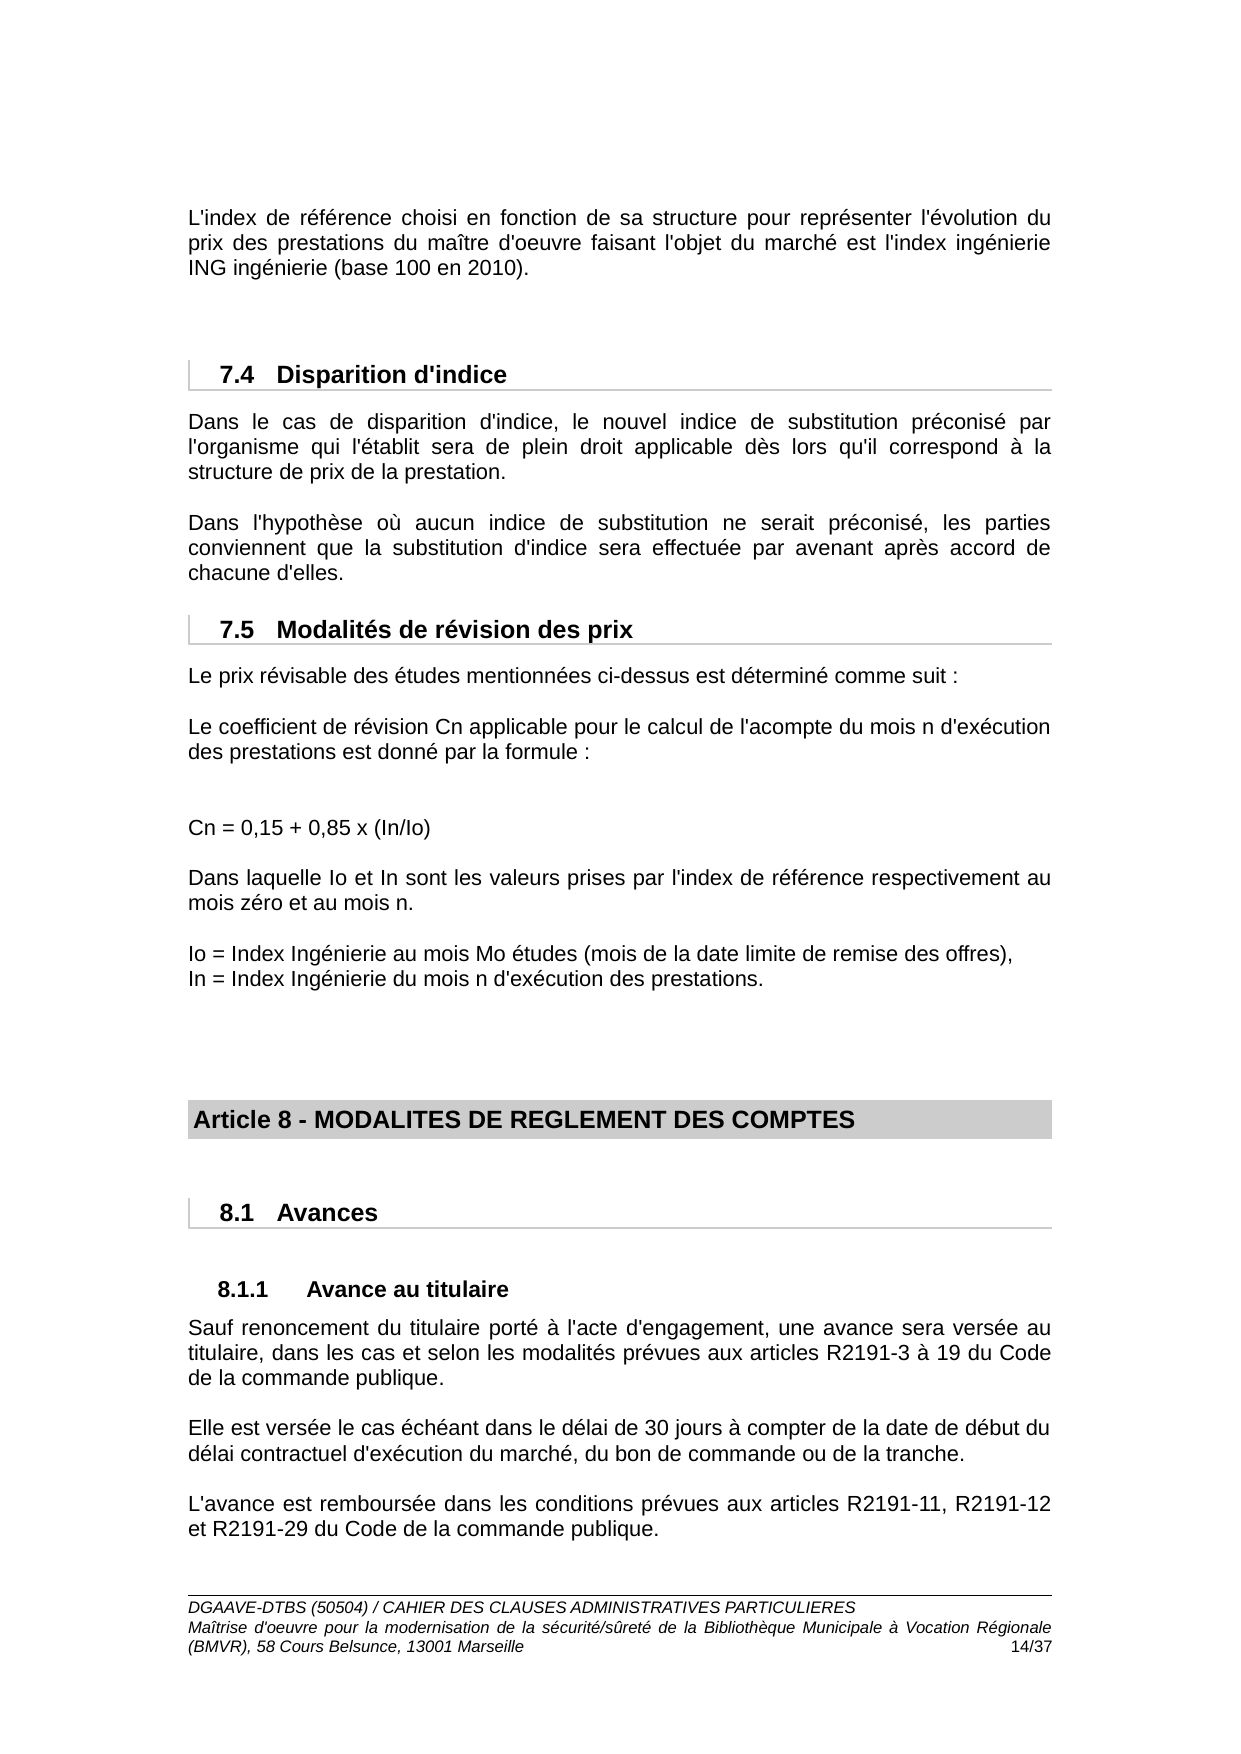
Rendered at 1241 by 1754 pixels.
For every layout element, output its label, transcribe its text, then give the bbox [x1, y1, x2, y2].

text L'index de référence choisi en fonction de sa structure pour représenter l'évolution du prix des prestations du maître d'oeuvre faisant l'objet du marché est l'index ingénierie ING ingénierie (base 100 en 2010). [188, 204, 1052, 280]
text Dans le cas de disparition d'indice, le nouvel indice de substitution préconisé par l'organisme qui l'établit sera de plein droit applicable dès lors qu'il correspond à la structure de prix de la prestation. [188, 409, 1052, 484]
subtitle Avance au titulaire [188, 1276, 1052, 1303]
subtitle Disparition d'indice [190, 360, 1052, 389]
subtitle Modalités de révision des prix [188, 614, 1052, 643]
text Dans l'hypothèse où aucun indice de substitution ne serait préconisé, les parties conviennent que la substitution d'indice sera effectuée par avenant après accord de chacune d'elles. [188, 509, 1052, 585]
subtitle Avances [190, 1198, 1052, 1227]
text Le prix révisable des études mentionnées ci-dessus est déterminé comme suit : [188, 663, 1052, 688]
text Le coefficient de révision Cn applicable pour le calcul de l'acompte du mois n d'exécution des prestations est donné par la formule : [188, 713, 1052, 764]
text Cn = 0,15 + 0,85 x (In/Io) [188, 814, 1052, 839]
text Elle est versée le cas échéant dans le délai de 30 jours à compter de la date de début du délai contractuel d'exécution du marché, du bon de commande ou de la tranche. [188, 1415, 1052, 1466]
text L'avance est remboursée dans les conditions prévues aux articles R2191-11, R2191-12 et R2191-29 du Code de la commande publique. [188, 1491, 1052, 1541]
text Sauf renoncement du titulaire porté à l'acte d'engagement, une avance sera versée au titulaire, dans les cas et selon les modalités prévues aux articles R2191-3 à 19 du Code de la commande publique. [188, 1314, 1052, 1390]
text In = Index Ingénierie du mois n d'exécution des prestations. [188, 966, 1052, 991]
subtitle MODALITES DE REGLEMENT DES COMPTES [190, 1103, 1050, 1137]
text Io = Index Ingénierie au mois Mo études (mois de la date limite de remise des offres), [188, 940, 1052, 966]
text Dans laquelle Io et In sont les valeurs prises par l'index de référence respectivement au mois zéro et au mois n. [188, 865, 1052, 915]
